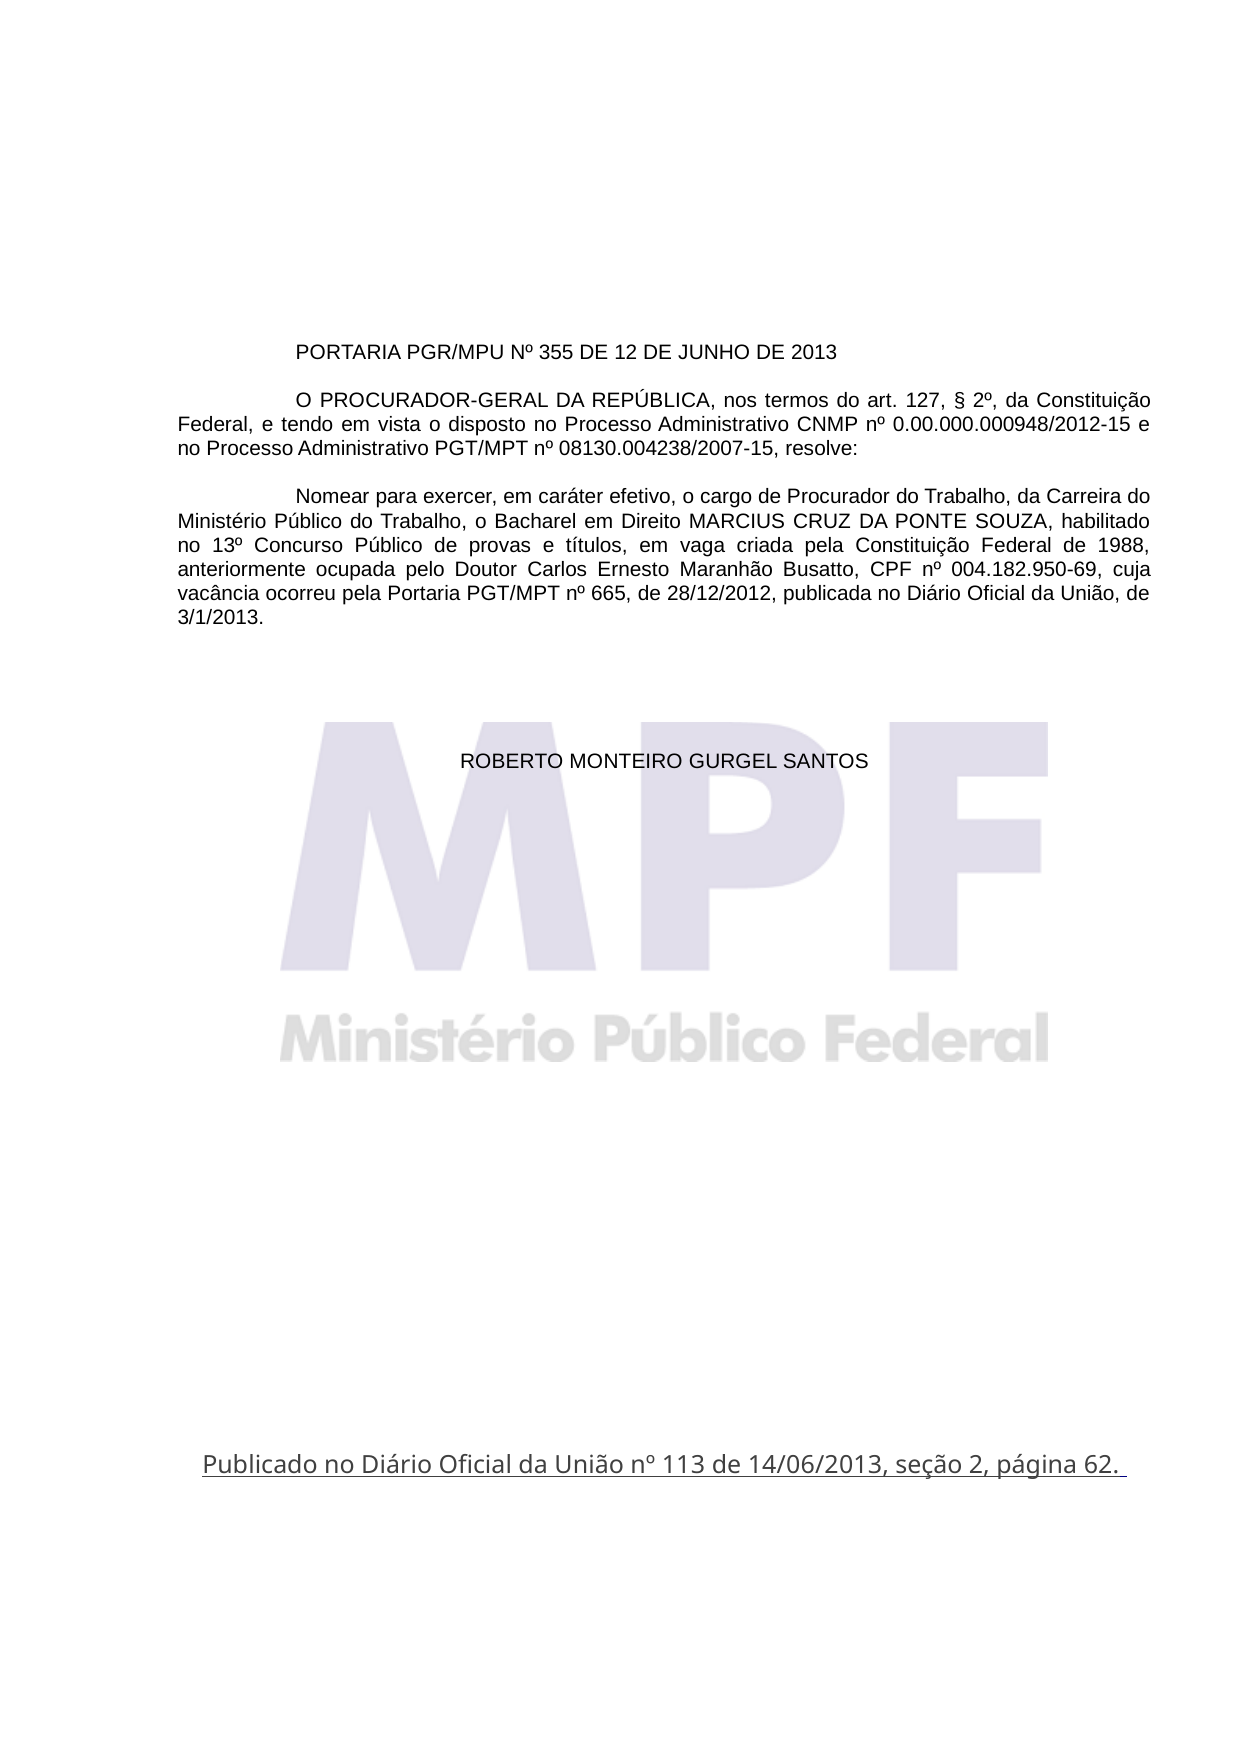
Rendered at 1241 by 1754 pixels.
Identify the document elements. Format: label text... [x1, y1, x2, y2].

subtitle PORTARIA PGR/MPU Nº 355 DE 12 DE JUNHO DE 2013 [177, 340, 1152, 364]
picture [280, 722, 1049, 749]
text ROBERTO MONTEIRO GURGEL SANTOS [177, 749, 1152, 773]
picture [280, 773, 1049, 1062]
text Nomear para exercer, em caráter efetivo, o cargo de Procurador do Trabalho, da Carreira do Ministério Público do Trabalho, o Bacharel em Direito MARCIUS CRUZ DA PONTE SOUZA, habilitado no 13º Concurso Público de provas e títulos, em vaga criada pela Constituição Federal de 1988, anteriormente ocupada pelo Doutor Carlos Ernesto Maranhão Busatto, CPF nº 004.182.950-69, cuja vacância ocorreu pela Portaria PGT/MPT nº 665, de 28/12/2012, publicada no Diário Oficial da União, de 3/1/2013. [177, 484, 1152, 629]
text Publicado no Diário Oficial da União nº 113 de 14/06/2013, seção 2, página 62. [177, 1447, 1152, 1481]
text O PROCURADOR-GERAL DA REPÚBLICA, nos termos do art. 127, § 2º, da Constituição Federal, e tendo em vista o disposto no Processo Administrativo CNMP nº 0.00.000.000948/2012-15 e no Processo Administrativo PGT/MPT nº 08130.004238/2007-15, resolve: [177, 388, 1152, 460]
